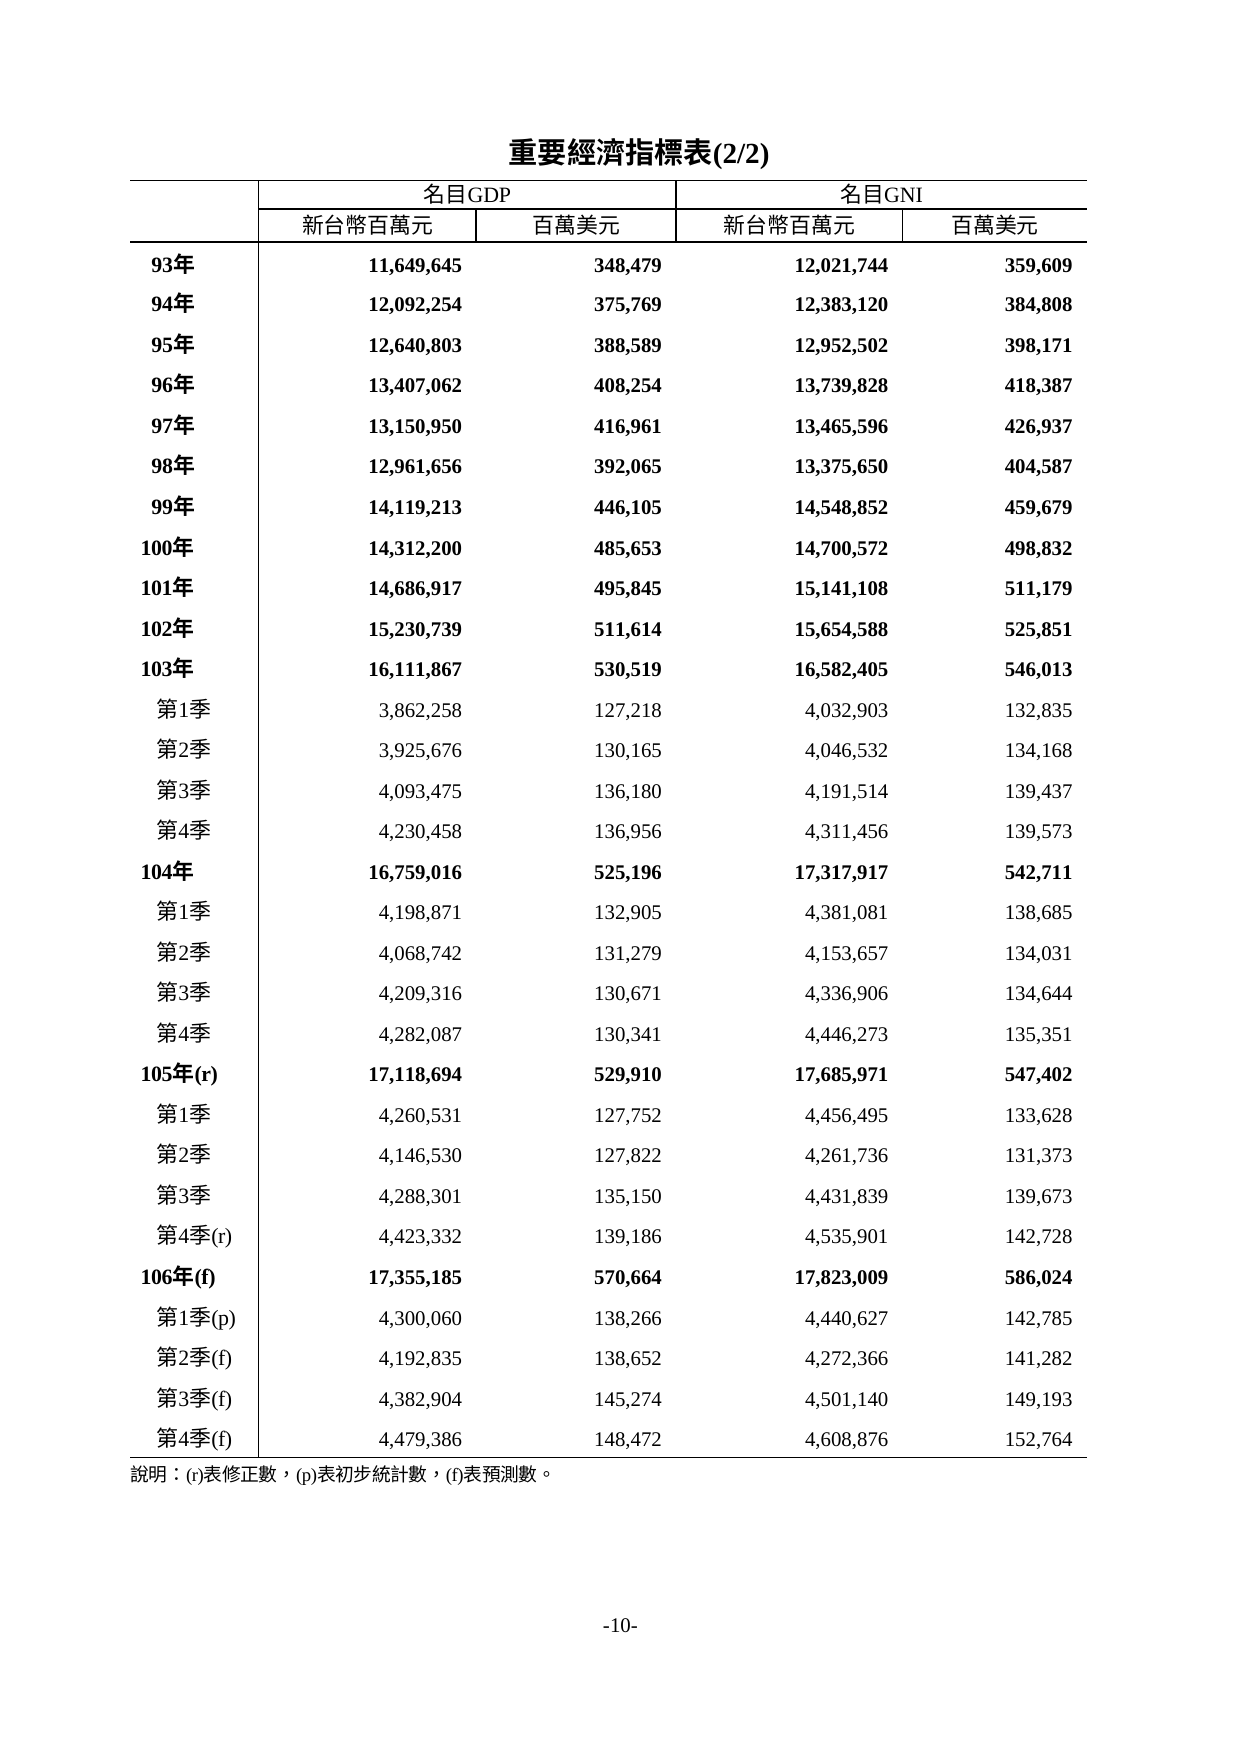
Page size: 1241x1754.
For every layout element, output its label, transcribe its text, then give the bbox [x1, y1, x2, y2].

table_cell 93年 [130, 243, 258, 282]
table_cell 4,192,835 [259, 1335, 476, 1376]
table_cell 102年 [130, 606, 258, 646]
table_cell 134,644 [903, 971, 1087, 1011]
table_cell 135,150 [476, 1173, 676, 1214]
table_header [130, 181, 258, 241]
table_cell 495,845 [476, 565, 676, 606]
table_cell 4,446,273 [676, 1011, 903, 1052]
table_cell 第2季 [130, 930, 258, 971]
text 重要經濟指標表(2/2) [167, 130, 1110, 172]
table_cell 第4季(f) [130, 1416, 258, 1457]
table_cell 94年 [130, 282, 258, 322]
table_cell 95年 [130, 322, 258, 363]
table_cell 15,141,108 [676, 565, 903, 606]
table_header 名目GDP [259, 181, 675, 208]
table_cell 105年(r) [130, 1052, 258, 1092]
table_cell 14,686,917 [259, 565, 476, 606]
table_cell 142,728 [903, 1214, 1087, 1254]
table_cell 12,383,120 [676, 282, 903, 322]
table_cell 第1季(p) [130, 1295, 258, 1335]
table_cell 13,375,650 [676, 444, 903, 484]
table_cell 12,961,656 [259, 444, 476, 484]
table_cell 97年 [130, 403, 258, 444]
table_cell 138,652 [476, 1335, 676, 1376]
table_cell 17,355,185 [259, 1254, 476, 1295]
table_cell 529,910 [476, 1052, 676, 1092]
table_cell 348,479 [476, 243, 676, 282]
table_cell 4,423,332 [259, 1214, 476, 1254]
table_cell 586,024 [903, 1254, 1087, 1295]
table_cell 百萬美元 [903, 210, 1087, 241]
table_cell 13,739,828 [676, 363, 903, 403]
table_cell 13,407,062 [259, 363, 476, 403]
table_cell 第2季 [130, 1133, 258, 1173]
table_cell 新台幣百萬元 [677, 210, 902, 241]
table_cell 4,456,495 [676, 1092, 903, 1133]
table_cell 101年 [130, 565, 258, 606]
table_cell 127,822 [476, 1133, 676, 1173]
table_cell 17,685,971 [676, 1052, 903, 1092]
table_cell 4,382,904 [259, 1376, 476, 1416]
table_cell 第1季 [130, 890, 258, 930]
table_cell 416,961 [476, 403, 676, 444]
table_cell 12,092,254 [259, 282, 476, 322]
table_cell 4,068,742 [259, 930, 476, 971]
table_cell 4,282,087 [259, 1011, 476, 1052]
table_cell 139,573 [903, 809, 1087, 849]
table_cell 459,679 [903, 484, 1087, 525]
table_cell 16,582,405 [676, 646, 903, 687]
table_cell 511,614 [476, 606, 676, 646]
table_cell 第2季(f) [130, 1335, 258, 1376]
table_cell 152,764 [903, 1416, 1087, 1457]
table_cell 136,180 [476, 768, 676, 808]
table_cell 133,628 [903, 1092, 1087, 1133]
table_cell 12,640,803 [259, 322, 476, 363]
table_cell 139,186 [476, 1214, 676, 1254]
table_cell 14,548,852 [676, 484, 903, 525]
table_cell 547,402 [903, 1052, 1087, 1092]
table_cell 131,279 [476, 930, 676, 971]
table_cell 4,261,736 [676, 1133, 903, 1173]
table_cell 15,230,739 [259, 606, 476, 646]
table_cell 14,119,213 [259, 484, 476, 525]
table_cell 525,851 [903, 606, 1087, 646]
table_cell 17,823,009 [676, 1254, 903, 1295]
table_cell 398,171 [903, 322, 1087, 363]
table_cell 第3季 [130, 1173, 258, 1214]
table_cell 134,168 [903, 728, 1087, 768]
table_cell 98年 [130, 444, 258, 484]
table_cell 第3季(f) [130, 1376, 258, 1416]
table_cell 375,769 [476, 282, 676, 322]
table_cell 12,021,744 [676, 243, 903, 282]
table_cell 426,937 [903, 403, 1087, 444]
table_cell 4,146,530 [259, 1133, 476, 1173]
table_cell 4,336,906 [676, 971, 903, 1011]
table_cell 130,341 [476, 1011, 676, 1052]
table_cell 138,266 [476, 1295, 676, 1335]
table_cell 4,209,316 [259, 971, 476, 1011]
table_cell 139,437 [903, 768, 1087, 808]
table_cell 4,440,627 [676, 1295, 903, 1335]
table_cell 15,654,588 [676, 606, 903, 646]
table_cell 542,711 [903, 849, 1087, 889]
table_cell 145,274 [476, 1376, 676, 1416]
table_cell 141,282 [903, 1335, 1087, 1376]
table_cell 4,479,386 [259, 1416, 476, 1457]
table_cell 4,300,060 [259, 1295, 476, 1335]
table_cell 4,431,839 [676, 1173, 903, 1214]
table_cell 4,260,531 [259, 1092, 476, 1133]
table_cell 142,785 [903, 1295, 1087, 1335]
table_cell 3,925,676 [259, 728, 476, 768]
table_cell 4,288,301 [259, 1173, 476, 1214]
table_cell 12,952,502 [676, 322, 903, 363]
table_cell 546,013 [903, 646, 1087, 687]
table_cell 103年 [130, 646, 258, 687]
table_cell 4,191,514 [676, 768, 903, 808]
table_cell 149,193 [903, 1376, 1087, 1416]
table_cell 131,373 [903, 1133, 1087, 1173]
table_cell 418,387 [903, 363, 1087, 403]
text 說明：(r)表修正數，(p)表初步統計數，(f)表預測數。 [130, 1458, 1110, 1487]
table_cell 14,700,572 [676, 525, 903, 565]
table_header 名目GNI [677, 181, 1087, 208]
table_cell 392,065 [476, 444, 676, 484]
table_cell 96年 [130, 363, 258, 403]
table_cell 388,589 [476, 322, 676, 363]
table_cell 4,311,456 [676, 809, 903, 849]
table_cell 359,609 [903, 243, 1087, 282]
table_cell 11,649,645 [259, 243, 476, 282]
table_cell 第3季 [130, 971, 258, 1011]
table_cell 130,671 [476, 971, 676, 1011]
table_cell 132,905 [476, 890, 676, 930]
table_cell 384,808 [903, 282, 1087, 322]
table_cell 4,046,532 [676, 728, 903, 768]
table_cell 4,501,140 [676, 1376, 903, 1416]
table_cell 4,272,366 [676, 1335, 903, 1376]
table_cell 100年 [130, 525, 258, 565]
table_cell 511,179 [903, 565, 1087, 606]
table_cell 第2季 [130, 728, 258, 768]
table_cell 4,153,657 [676, 930, 903, 971]
table_cell 第4季(r) [130, 1214, 258, 1254]
table_cell 4,230,458 [259, 809, 476, 849]
table_cell 4,608,876 [676, 1416, 903, 1457]
table_cell 132,835 [903, 687, 1087, 727]
table_cell 第1季 [130, 1092, 258, 1133]
table_cell 135,351 [903, 1011, 1087, 1052]
table_cell 第4季 [130, 1011, 258, 1052]
table_cell 106年(f) [130, 1254, 258, 1295]
table_cell 498,832 [903, 525, 1087, 565]
table_cell 138,685 [903, 890, 1087, 930]
table_cell 525,196 [476, 849, 676, 889]
table_cell 104年 [130, 849, 258, 889]
table_cell 14,312,200 [259, 525, 476, 565]
table_cell 第4季 [130, 809, 258, 849]
table_cell 新台幣百萬元 [259, 210, 475, 241]
table_cell 404,587 [903, 444, 1087, 484]
table_cell 570,664 [476, 1254, 676, 1295]
table_cell 130,165 [476, 728, 676, 768]
table_cell 530,519 [476, 646, 676, 687]
table_cell 136,956 [476, 809, 676, 849]
table_cell 485,653 [476, 525, 676, 565]
table_cell 13,465,596 [676, 403, 903, 444]
table_cell 446,105 [476, 484, 676, 525]
table_cell 3,862,258 [259, 687, 476, 727]
table_cell 第3季 [130, 768, 258, 808]
table_cell 4,381,081 [676, 890, 903, 930]
table_cell 4,032,903 [676, 687, 903, 727]
table_cell 4,198,871 [259, 890, 476, 930]
table_cell 127,218 [476, 687, 676, 727]
table_cell 148,472 [476, 1416, 676, 1457]
table_cell 4,535,901 [676, 1214, 903, 1254]
table_cell 17,118,694 [259, 1052, 476, 1092]
table_cell 127,752 [476, 1092, 676, 1133]
table_cell 17,317,917 [676, 849, 903, 889]
table_cell 99年 [130, 484, 258, 525]
table_cell 134,031 [903, 930, 1087, 971]
table_cell 4,093,475 [259, 768, 476, 808]
table_cell 16,759,016 [259, 849, 476, 889]
table_cell 408,254 [476, 363, 676, 403]
table_cell 第1季 [130, 687, 258, 727]
table_cell 139,673 [903, 1173, 1087, 1214]
table_cell 百萬美元 [477, 210, 675, 241]
table_cell 13,150,950 [259, 403, 476, 444]
table_cell 16,111,867 [259, 646, 476, 687]
